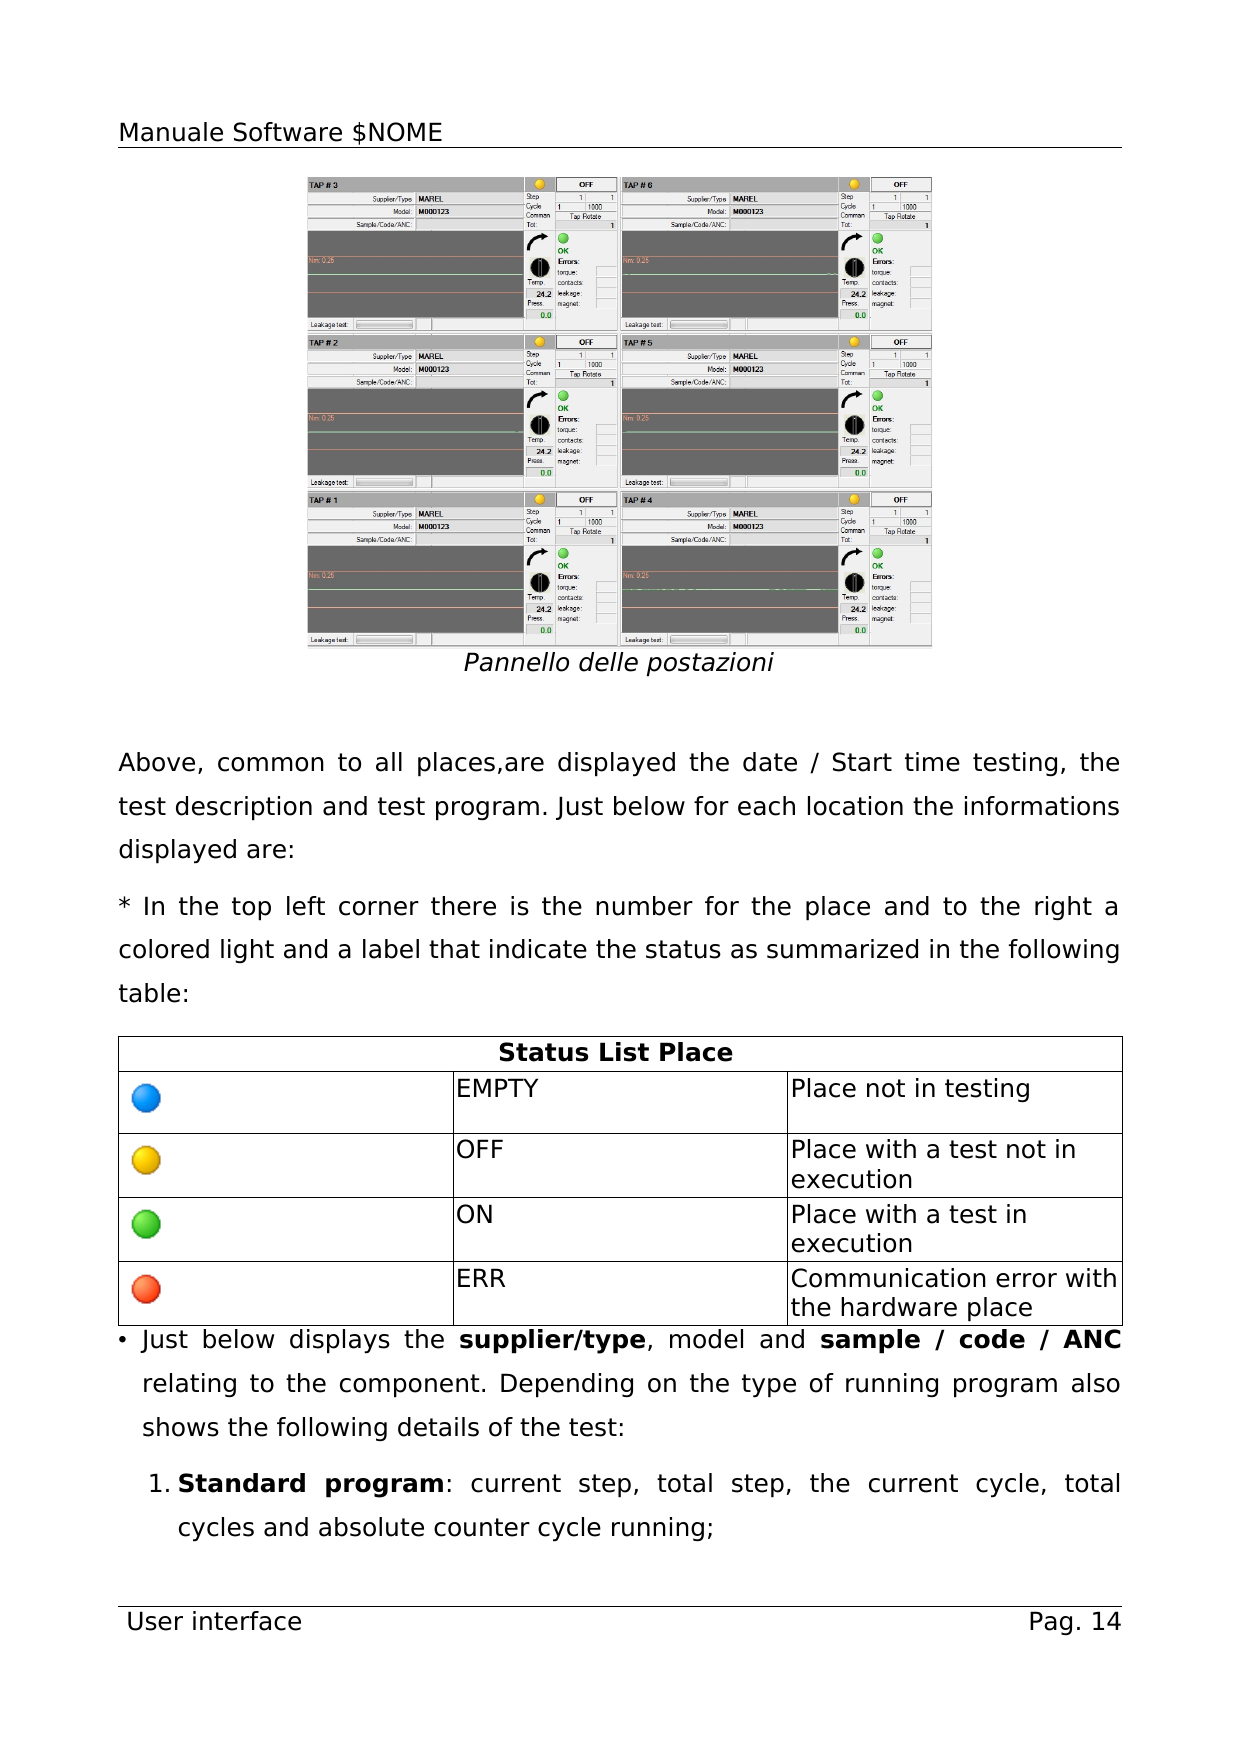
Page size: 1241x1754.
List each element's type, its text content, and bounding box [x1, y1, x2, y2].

list Standard program: current step, total step, the current cycle, total cycles and absolute counter cycle running; [148, 1469, 1122, 1542]
table_cell [119, 1134, 453, 1197]
table_cell OFF [454, 1134, 787, 1197]
picture [121, 1135, 172, 1186]
picture [121, 1073, 172, 1124]
text Pannello delle postazioni [308, 649, 933, 677]
table_header Status List Place [119, 1037, 1122, 1071]
table_cell ERR [454, 1262, 787, 1325]
picture [121, 1200, 172, 1250]
table_cell [119, 1262, 453, 1325]
table_cell [119, 1072, 453, 1133]
table_cell EMPTY [454, 1072, 787, 1133]
table_cell [119, 1198, 453, 1261]
list Just below displays the supplier/type, model and sample / code / ANC relating to the component. Depending on the type of running program also shows the following details of the test: [118, 1326, 1122, 1442]
table_cell Place with a test not in execution [788, 1134, 1122, 1197]
text * In the top left corner there is the number for the place and to the right a colored light and a label that indicate the status as summarized in the following table: [118, 892, 1122, 1008]
table_cell Place with a test in execution [788, 1198, 1122, 1261]
picture [121, 1264, 172, 1315]
picture [307, 177, 933, 649]
table_cell ON [454, 1198, 787, 1261]
text Above, common to all places,are displayed the date / Start time testing, the test description and test program. Just below for each location the informations displayed are: [118, 748, 1122, 865]
table_cell Place not in testing [788, 1072, 1122, 1133]
table_cell Communication error with the hardware place [788, 1262, 1122, 1325]
